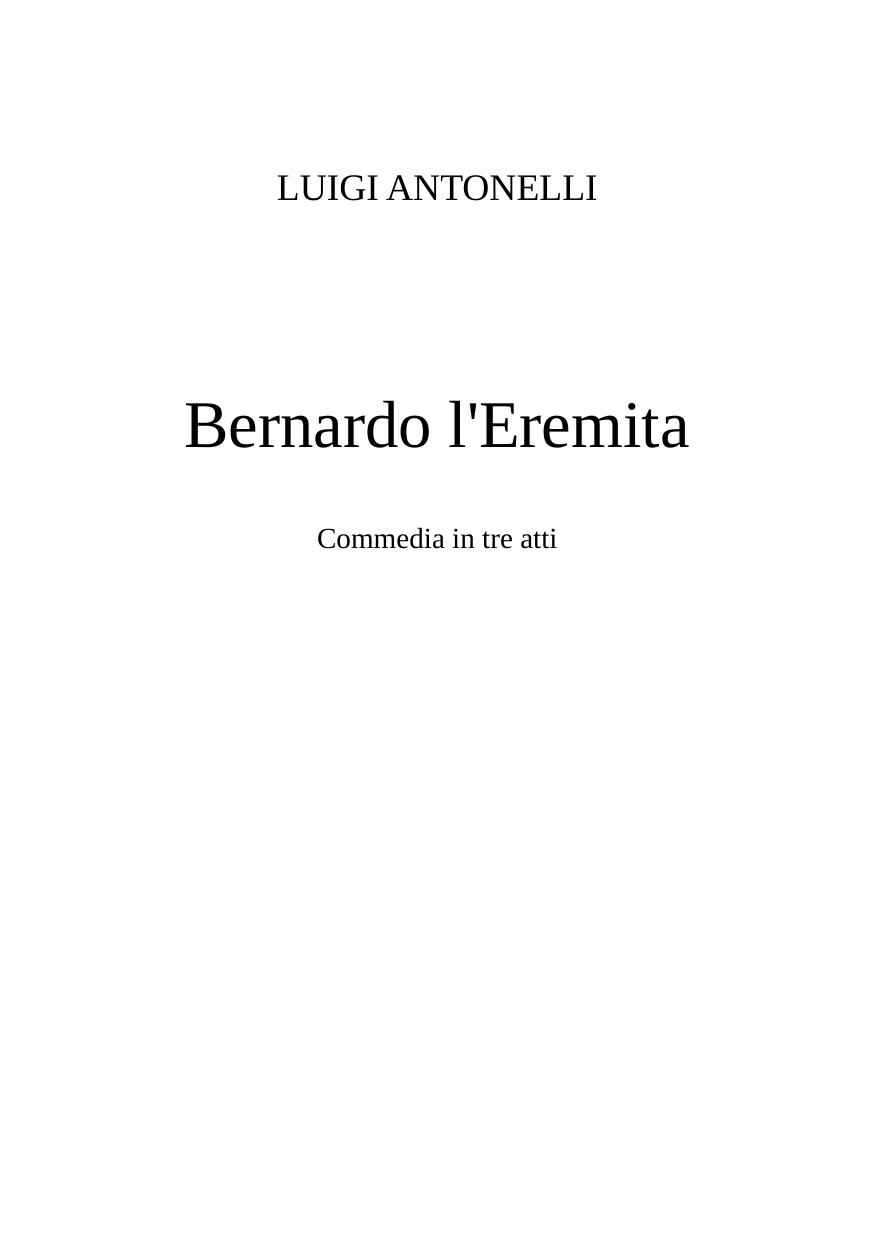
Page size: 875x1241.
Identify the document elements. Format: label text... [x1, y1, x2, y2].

text Commedia in tre atti [106, 521, 768, 555]
text Bernardo l'Eremita [106, 386, 768, 462]
text LUIGI ANTONELLI [106, 165, 768, 208]
